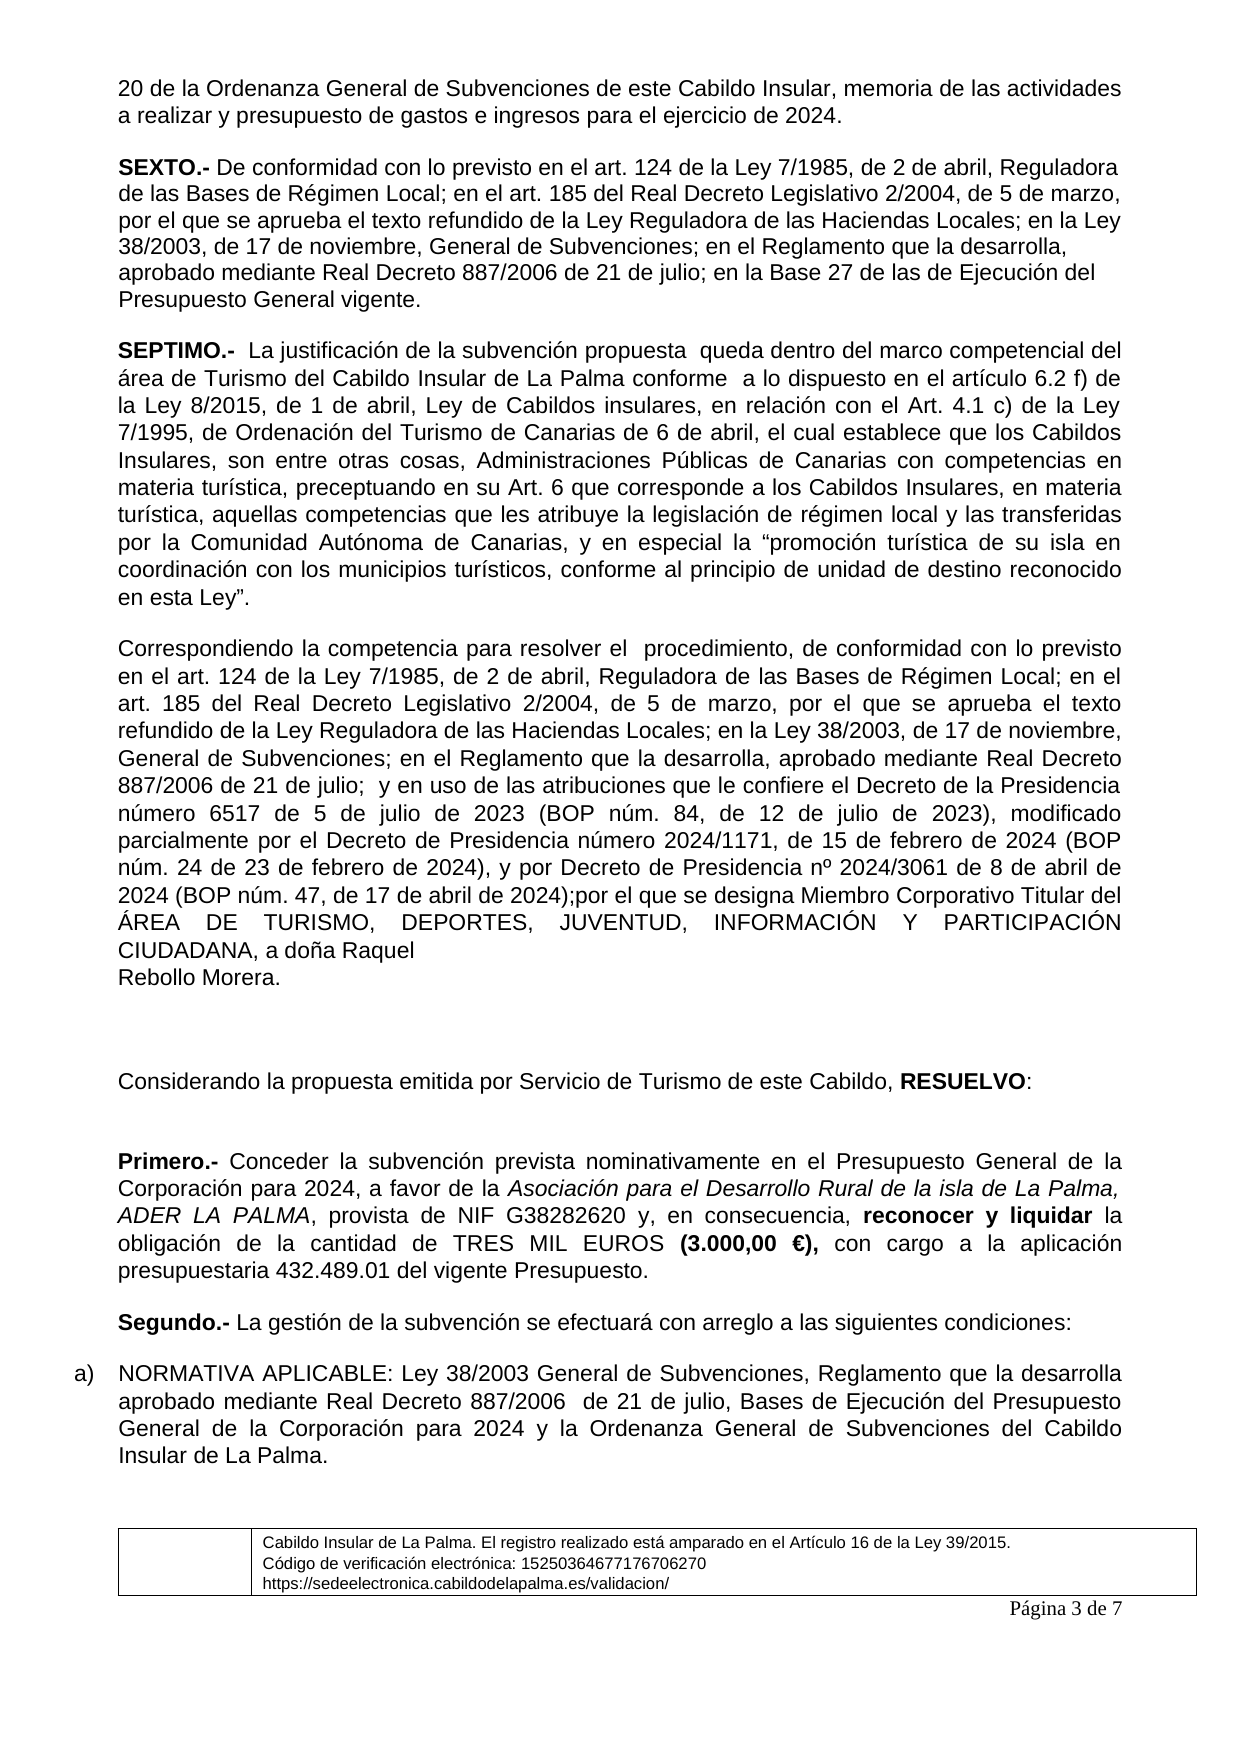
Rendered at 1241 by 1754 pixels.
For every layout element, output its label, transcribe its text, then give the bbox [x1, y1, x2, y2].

text Rebollo Morera. [118, 964, 1122, 990]
text SEXTO.- De conformidad con lo previsto en el art. 124 de la Ley 7/1985, de 2 de abril, Reguladora de las Bases de Régimen Local; en el art. 185 del Real Decreto Legislativo 2/2004, de 5 de marzo, por el que se aprueba el texto refundido de la Ley Reguladora de las Haciendas Locales; en la Ley 38/2003, de 17 de noviembre, General de Subvenciones; en el Reglamento que la desarrolla, aprobado mediante Real Decreto 887/2006 de 21 de julio; en la Base 27 de las de Ejecución del Presupuesto General vigente. [118, 154, 1122, 312]
text Segundo.- La gestión de la subvención se efectuará con arreglo a las siguientes condiciones: [118, 1309, 1122, 1335]
text SEPTIMO.- La justificación de la subvención propuesta queda dentro del marco competencial del área de Turismo del Cabildo Insular de La Palma conforme a lo dispuesto en el artículo 6.2 f) de la Ley 8/2015, de 1 de abril, Ley de Cabildos insulares, en relación con el Art. 4.1 c) de la Ley 7/1995, de Ordenación del Turismo de Canarias de 6 de abril, el cual establece que los Cabildos Insulares, son entre otras cosas, Administraciones Públicas de Canarias con competencias en materia turística, preceptuando en su Art. 6 que corresponde a los Cabildos Insulares, en materia turística, aquellas competencias que les atribuye la legislación de régimen local y las transferidas por la Comunidad Autónoma de Canarias, y en especial la “promoción turística de su isla en coordinación con los municipios turísticos, conforme al principio de unidad de destino reconocido en esta Ley”. [118, 337, 1122, 610]
text Correspondiendo la competencia para resolver el procedimiento, de conformidad con lo previsto en el art. 124 de la Ley 7/1985, de 2 de abril, Reguladora de las Bases de Régimen Local; en el art. 185 del Real Decreto Legislativo 2/2004, de 5 de marzo, por el que se aprueba el texto refundido de la Ley Reguladora de las Haciendas Locales; en la Ley 38/2003, de 17 de noviembre, General de Subvenciones; en el Reglamento que la desarrolla, aprobado mediante Real Decreto 887/2006 de 21 de julio; y en uso de las atribuciones que le confiere el Decreto de la Presidencia número 6517 de 5 de julio de 2023 (BOP núm. 84, de 12 de julio de 2023), modificado parcialmente por el Decreto de Presidencia número 2024/1171, de 15 de febrero de 2024 (BOP núm. 24 de 23 de febrero de 2024), y por Decreto de Presidencia nº 2024/3061 de 8 de abril de 2024 (BOP núm. 47, de 17 de abril de 2024);por el que se designa Miembro Corporativo Titular del ÁREA DE TURISMO, DEPORTES, JUVENTUD, INFORMACIÓN Y PARTICIPACIÓN CIUDADANA, a doña Raquel [118, 635, 1122, 963]
list NORMATIVA APLICABLE: Ley 38/2003 General de Subvenciones, Reglamento que la desarrolla aprobado mediante Real Decreto 887/2006 de 21 de julio, Bases de Ejecución del Presupuesto General de la Corporación para 2024 y la Ordenanza General de Subvenciones del Cabildo Insular de La Palma. [74, 1360, 1122, 1469]
text Considerando la propuesta emitida por Servicio de Turismo de este Cabildo, RESUELVO: [118, 1068, 1122, 1094]
text 20 de la Ordenanza General de Subvenciones de este Cabildo Insular, memoria de las actividades a realizar y presupuesto de gastos e ingresos para el ejercicio de 2024. [118, 75, 1122, 129]
text Primero.- Conceder la subvención prevista nominativamente en el Presupuesto General de la Corporación para 2024, a favor de la Asociación para el Desarrollo Rural de la isla de La Palma, ADER LA PALMA, provista de NIF G38282620 y, en consecuencia, reconocer y liquidar la obligación de la cantidad de TRES MIL EUROS (3.000,00 €), con cargo a la aplicación presupuestaria 432.489.01 del vigente Presupuesto. [118, 1148, 1122, 1283]
